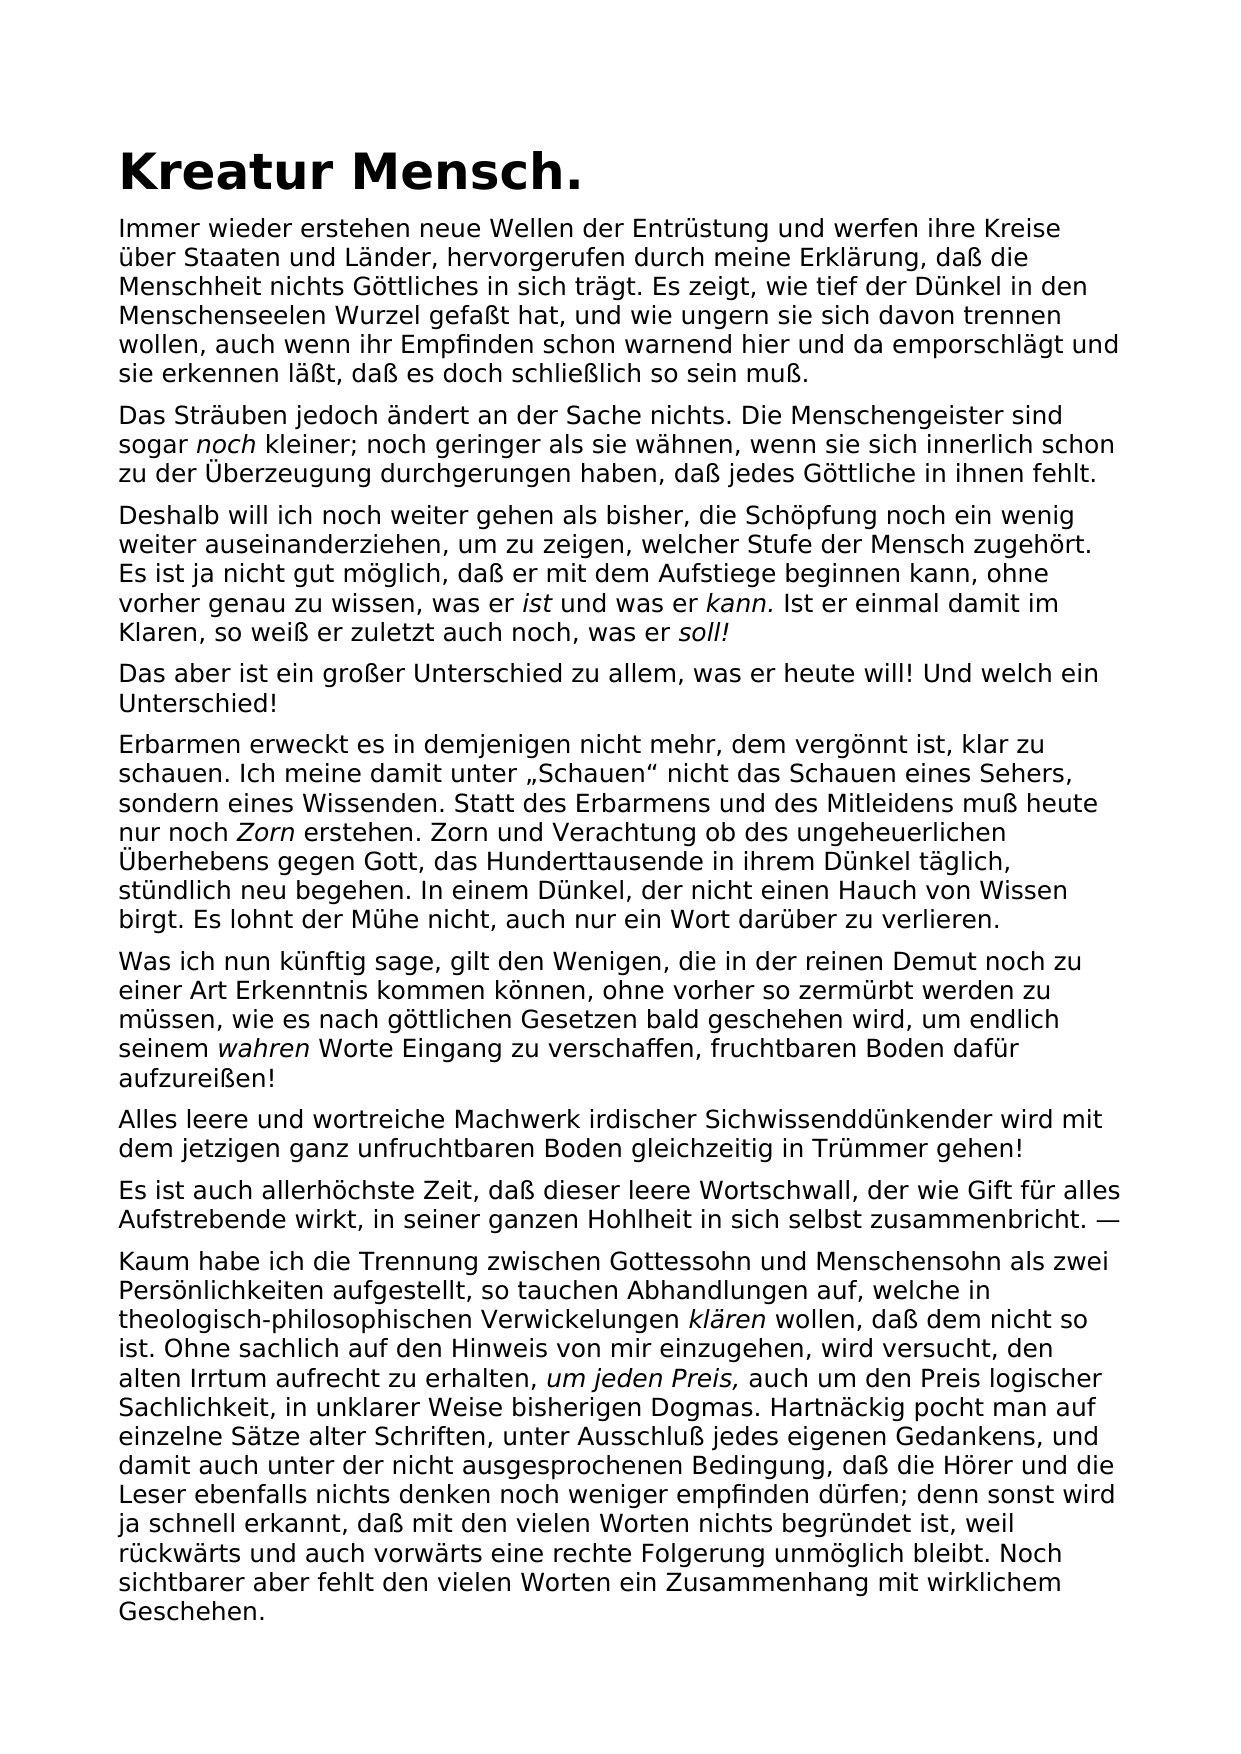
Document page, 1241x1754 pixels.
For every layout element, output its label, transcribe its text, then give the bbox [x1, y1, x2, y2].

text Erbarmen erweckt es in demjenigen nicht mehr, dem vergönnt ist, klar zu schauen. Ich meine damit unter „Schauen“ nicht das Schauen eines Sehers, sondern eines Wissenden. Statt des Erbarmens und des Mitleidens muß heute nur noch Zorn erstehen. Zorn und Verachtung ob des ungeheuerlichen Überhebens gegen Gott, das Hunderttausende in ihrem Dünkel täglich, stündlich neu begehen. In einem Dünkel, der nicht einen Hauch von Wissen birgt. Es lohnt der Mühe nicht, auch nur ein Wort darüber zu verlieren. [118, 731, 1122, 935]
text Es ist auch allerhöchste Zeit, daß dieser leere Wortschwall, der wie Gift für alles Aufstrebende wirkt, in seiner ganzen Hohlheit in sich selbst zusammenbricht. — [118, 1176, 1122, 1235]
subtitle Kreatur Mensch. [118, 143, 1122, 201]
text Was ich nun künftig sage, gilt den Wenigen, die in der reinen Demut noch zu einer Art Erkenntnis kommen können, ohne vorher so zermürbt werden zu müssen, wie es nach göttlichen Gesetzen bald geschehen wird, um endlich seinem wahren Worte Eingang zu verschaffen, fruchtbaren Boden dafür aufzureißen! [118, 947, 1122, 1093]
text Kaum habe ich die Trennung zwischen Gottessohn und Menschensohn als zwei Persönlichkeiten aufgestellt, so tauchen Abhandlungen auf, welche in theologisch-philosophischen Verwickelungen klären wollen, daß dem nicht so ist. Ohne sachlich auf den Hinweis von mir einzugehen, wird versucht, den alten Irrtum aufrecht zu erhalten, um jeden Preis, auch um den Preis logischer Sachlichkeit, in unklarer Weise bisherigen Dogmas. Hartnäckig pocht man auf einzelne Sätze alter Schriften, unter Ausschluß jedes eigenen Gedankens, und damit auch unter der nicht ausgesprochenen Bedingung, daß die Hörer und die Leser ebenfalls nichts denken noch weniger empfinden dürfen; denn sonst wird ja schnell erkannt, daß mit den vielen Worten nichts begründet ist, weil rückwärts und auch vorwärts eine rechte Folgerung unmöglich bleibt. Noch sichtbarer aber fehlt den vielen Worten ein Zusammenhang mit wirklichem Geschehen. [118, 1247, 1122, 1626]
text Das aber ist ein großer Unterschied zu allem, was er heute will! Und welch ein Unterschied! [118, 660, 1122, 718]
text Das Sträuben jedoch ändert an der Sache nichts. Die Menschengeister sind sogar noch kleiner; noch geringer als sie wähnen, wenn sie sich innerlich schon zu der Überzeugung durchgerungen haben, daß jedes Göttliche in ihnen fehlt. [118, 401, 1122, 489]
text Immer wieder erstehen neue Wellen der Entrüstung und werfen ihre Kreise über Staaten und Länder, hervorgerufen durch meine Erklärung, daß die Menschheit nichts Göttliches in sich trägt. Es zeigt, wie tief der Dünkel in den Menschenseelen Wurzel gefaßt hat, und wie ungern sie sich davon trennen wollen, auch wenn ihr Empfinden schon warnend hier und da emporschlägt und sie erkennen läßt, daß es doch schließlich so sein muß. [118, 214, 1122, 389]
text Alles leere und wortreiche Machwerk irdischer Sichwissenddünkender wird mit dem jetzigen ganz unfruchtbaren Boden gleichzeitig in Trümmer gehen! [118, 1106, 1122, 1164]
text Deshalb will ich noch weiter gehen als bisher, die Schöpfung noch ein wenig weiter auseinanderziehen, um zu zeigen, welcher Stufe der Mensch zugehört. Es ist ja nicht gut möglich, daß er mit dem Aufstiege beginnen kann, ohne vorher genau zu wissen, was er ist und was er kann. Ist er einmal damit im Klaren, so weiß er zuletzt auch noch, was er soll! [118, 501, 1122, 647]
